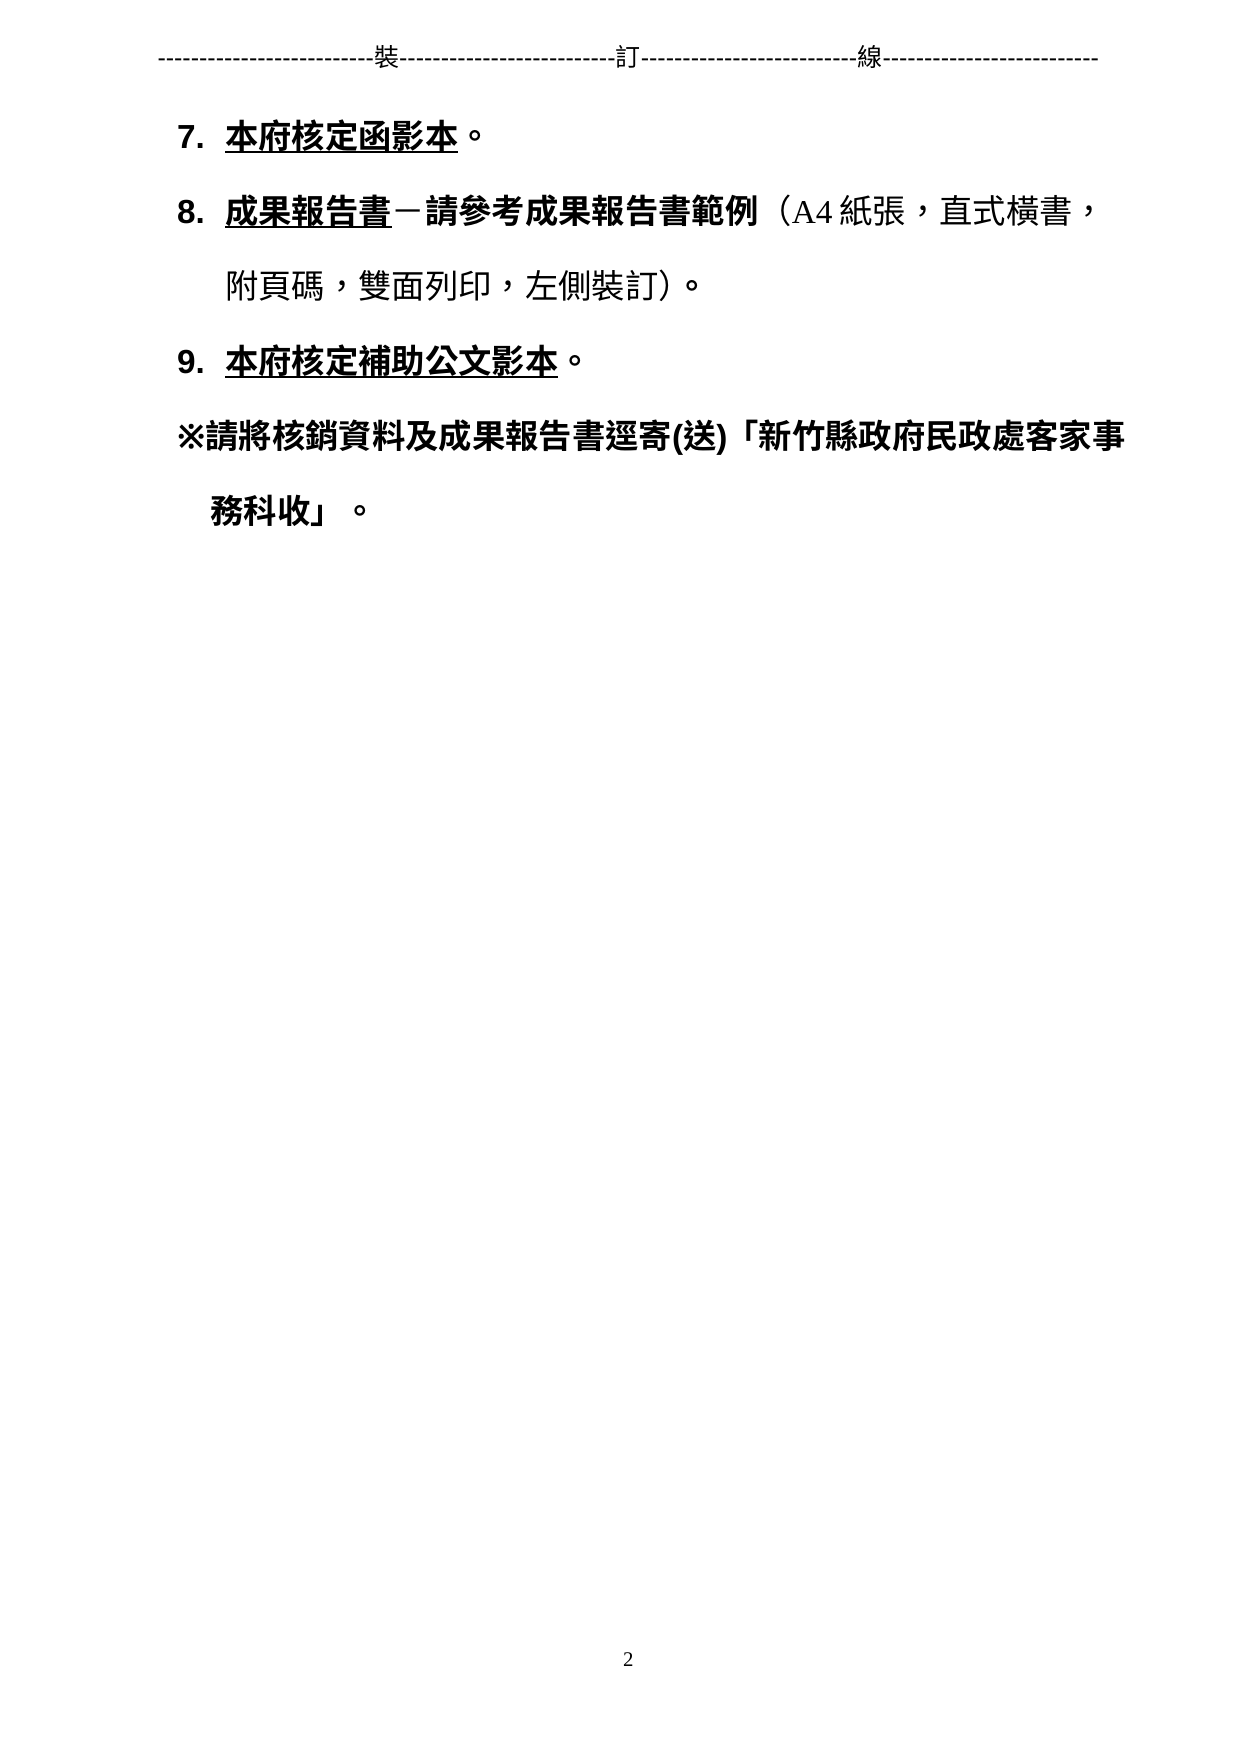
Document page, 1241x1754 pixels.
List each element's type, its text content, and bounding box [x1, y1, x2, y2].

list 本府核定補助公文影本。 [177, 321, 1125, 396]
text ※請將核銷資料及成果報告書逕寄(送)「新竹縣政府民政處客家事務科收」。 [177, 396, 1125, 546]
list 本府核定函影本。 [177, 96, 1125, 171]
list 成果報告書－請參考成果報告書範例（A4紙張，直式橫書，附頁碼，雙面列印，左側裝訂）。 [177, 171, 1125, 321]
